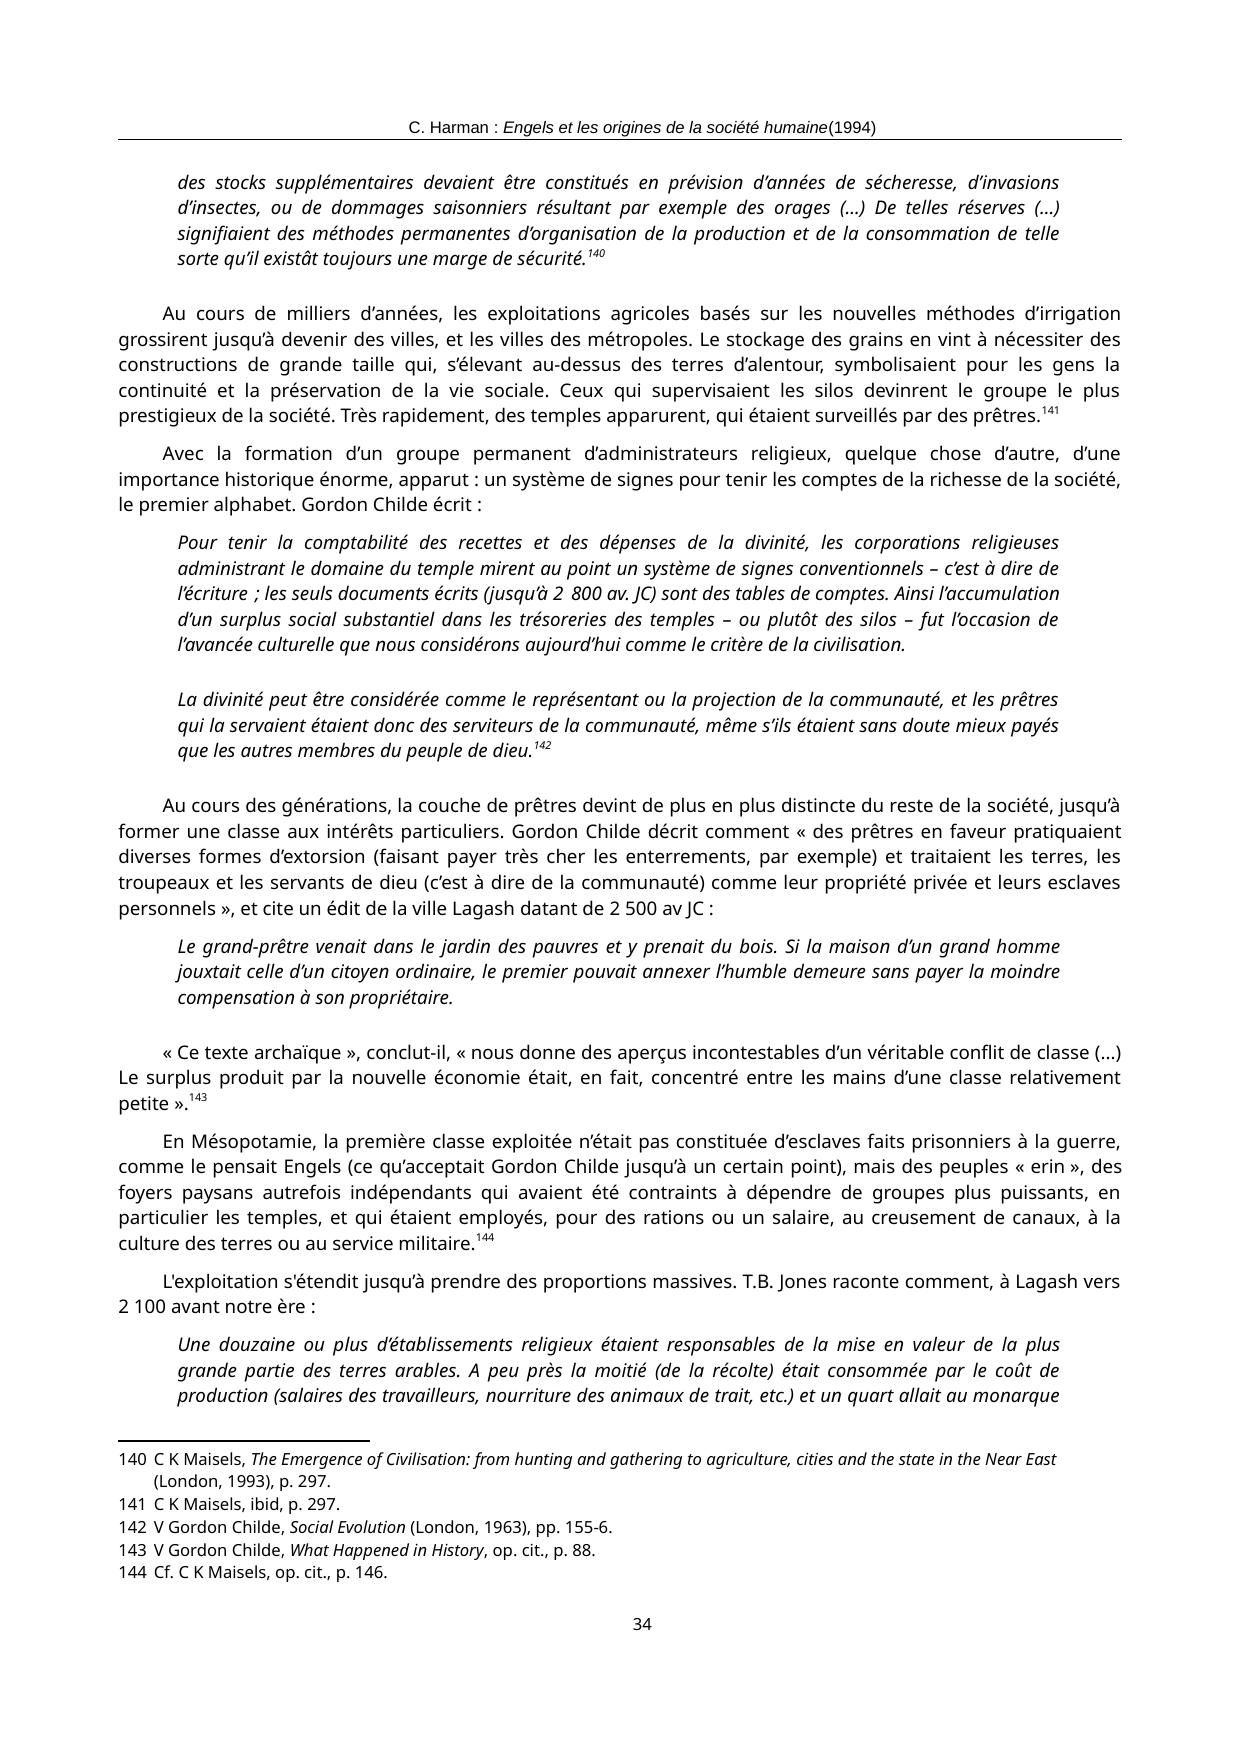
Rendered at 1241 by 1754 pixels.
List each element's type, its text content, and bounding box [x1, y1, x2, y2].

text Cf. C K Maisels, op. cit., p. 146. [118, 1561, 1122, 1583]
text Au cours de milliers d’années, les exploitations agricoles basés sur les nouvelles méthodes d’irrigation grossirent jusqu’à devenir des villes, et les villes des métropoles. Le stockage des grains en vint à nécessiter des constructions de grande taille qui, s’élevant au-dessus des terres d’alentour, symbolisaient pour les gens la continuité et la préservation de la vie sociale. Ceux qui supervisaient les silos devinrent le groupe le plus prestigieux de la société. Très rapidement, des temples apparurent, qui étaient surveillés par des prêtres. [118, 301, 1122, 428]
text C K Maisels, The Emergence of Civilisation: from hunting and gathering to agriculture, cities and the state in the Near East (London, 1993), p. 297. [118, 1447, 1122, 1493]
text Avec la formation d’un groupe permanent d’administrateurs religieux, quelque chose d’autre, d’une importance historique énorme, apparut : un système de signes pour tenir les comptes de la richesse de la société, le premier alphabet. Gordon Childe écrit : [118, 441, 1122, 517]
text des stocks supplémentaires devaient être constitués en prévision d’années de sécheresse, d’invasions d’insectes, ou de dommages saisonniers résultant par exemple des orages (...) De telles réserves (...) signifiaient des méthodes permanentes d’organisation de la production et de la consommation de telle sorte qu’il existât toujours une marge de sécurité. [177, 169, 1063, 271]
text C K Maisels, ibid, p. 297. [118, 1493, 1122, 1515]
text La divinité peut être considérée comme le représentant ou la projection de la communauté, et les prêtres qui la servaient étaient donc des serviteurs de la communauté, même s’ils étaient sans doute mieux payés que les autres membres du peuple de dieu. [177, 687, 1063, 763]
text V Gordon Childe, Social Evolution (London, 1963), pp. 155-6. [118, 1515, 1122, 1538]
text En Mésopotamie, la première classe exploitée n’était pas constituée d’esclaves faits prisonniers à la guerre, comme le pensait Engels (ce qu’acceptait Gordon Childe jusqu’à un certain point), mais des peuples « erin », des foyers paysans autrefois indépendants qui avaient été contraints à dépendre de groupes plus puissants, en particulier les temples, et qui étaient employés, pour des rations ou un salaire, au creusement de canaux, à la culture des terres ou au service militaire. [118, 1128, 1122, 1256]
text L'exploitation s'étendit jusqu’à prendre des proportions massives. T.B. Jones raconte comment, à Lagash vers 2 100 avant notre ère : [118, 1268, 1122, 1319]
text « Ce texte archaïque », conclut-il, « nous donne des aperçus incontestables d’un véritable conflit de classe (...) Le surplus produit par la nouvelle économie était, en fait, concentré entre les mains d’une classe relativement petite ». [118, 1039, 1122, 1116]
text Une douzaine ou plus d’établissements religieux étaient responsables de la mise en valeur de la plus grande partie des terres arables. A peu près la moitié (de la récolte) était consommée par le coût de production (salaires des travailleurs, nourriture des animaux de trait, etc.) et un quart allait au monarque [177, 1332, 1063, 1408]
text Pour tenir la comptabilité des recettes et des dépenses de la divinité, les corporations religieuses administrant le domaine du temple mirent au point un système de signes conventionnels – c’est à dire de l’écriture ; les seuls documents écrits (jusqu’à 2 800 av. JC) sont des tables de comptes. Ainsi l’accumulation d’un surplus social substantiel dans les trésoreries des temples – ou plutôt des silos – fut l’occasion de l’avancée culturelle que nous considérons aujourd’hui comme le critère de la civilisation. [177, 530, 1063, 657]
text Le grand-prêtre venait dans le jardin des pauvres et y prenait du bois. Si la maison d’un grand homme jouxtait celle d’un citoyen ordinaire, le premier pouvait annexer l’humble demeure sans payer la moindre compensation à son propriétaire. [177, 933, 1063, 1009]
text V Gordon Childe, What Happened in History, op. cit., p. 88. [118, 1538, 1122, 1561]
text Au cours des générations, la couche de prêtres devint de plus en plus distincte du reste de la société, jusqu’à former une classe aux intérêts particuliers. Gordon Childe décrit comment « des prêtres en faveur pratiquaient diverses formes d’extorsion (faisant payer très cher les enterrements, par exemple) et traitaient les terres, les troupeaux et les servants de dieu (c’est à dire de la communauté) comme leur propriété privée et leurs esclaves personnels », et cite un édit de la ville Lagash datant de 2 500 av JC : [118, 793, 1122, 920]
